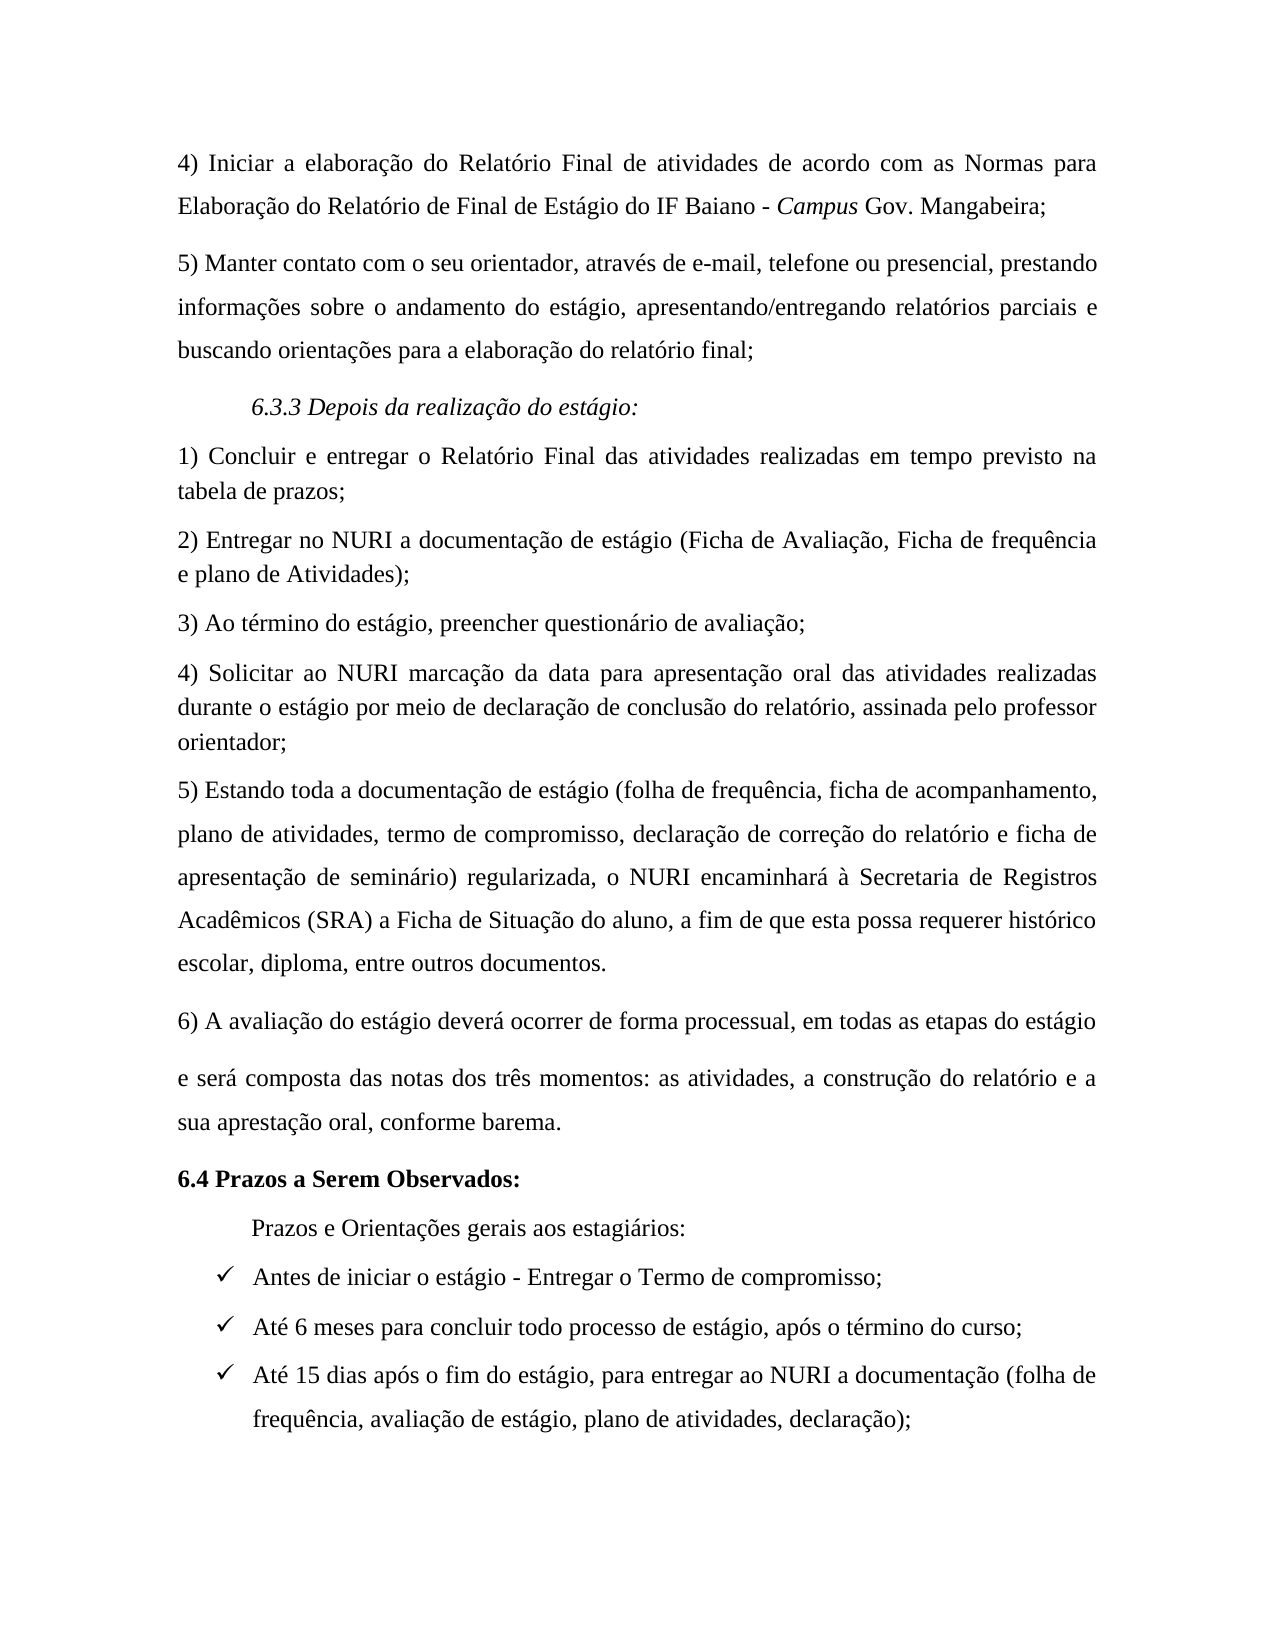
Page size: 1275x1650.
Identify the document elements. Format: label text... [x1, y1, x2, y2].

text Prazos e Orientações gerais aos estagiários: [177, 1213, 1098, 1242]
text 1) Concluir e entregar o Relatório Final das atividades realizadas em tempo previsto na tabela de prazos; [177, 441, 1098, 505]
text 6.3.3 Depois da realização do estágio: [177, 392, 1098, 421]
list Até 15 dias após o fim do estágio, para entregar ao NURI a documentação (folha de frequência, avaliação de estágio, plano de atividades, declaração); [215, 1361, 1098, 1432]
list Antes de iniciar o estágio - Entregar o Termo de compromisso; [215, 1262, 1098, 1291]
text 3) Ao término do estágio, preencher questionário de avaliação; [177, 608, 1098, 637]
text 5) Manter contato com o seu orientador, através de e-mail, telefone ou presencial, prestando informações sobre o andamento do estágio, apresentando/entregando relatórios parciais e buscando orientações para a elaboração do relatório final; [177, 248, 1098, 363]
list Até 6 meses para concluir todo processo de estágio, após o término do curso; [215, 1312, 1098, 1340]
text 4) Iniciar a elaboração do Relatório Final de atividades de acordo com as Normas para Elaboração do Relatório de Final de Estágio do IF Baiano - Campus Gov. Mangabeira; [177, 148, 1098, 219]
text e será composta das notas dos três momentos: as atividades, a construção do relatório e a sua aprestação oral, conforme barema. [177, 1063, 1098, 1135]
text 5) Estando toda a documentação de estágio (folha de frequência, ficha de acompanhamento, plano de atividades, termo de compromisso, declaração de correção do relatório e ficha de apresentação de seminário) regularizada, o NURI encaminhará à Secretaria de Registros Acadêmicos (SRA) a Ficha de Situação do aluno, a fim de que esta possa requerer histórico escolar, diploma, entre outros documentos. [177, 776, 1098, 977]
text 6) A avaliação do estágio deverá ocorrer de forma processual, em todas as etapas do estágio [177, 1006, 1098, 1034]
text 6.4 Prazos a Serem Observados: [177, 1164, 1098, 1193]
text 2) Entregar no NURI a documentação de estágio (Ficha de Avaliação, Ficha de frequência e plano de Atividades); [177, 525, 1098, 588]
text 4) Solicitar ao NURI marcação da data para apresentação oral das atividades realizadas durante o estágio por meio de declaração de conclusão do relatório, assinada pelo professor orientador; [177, 658, 1098, 755]
